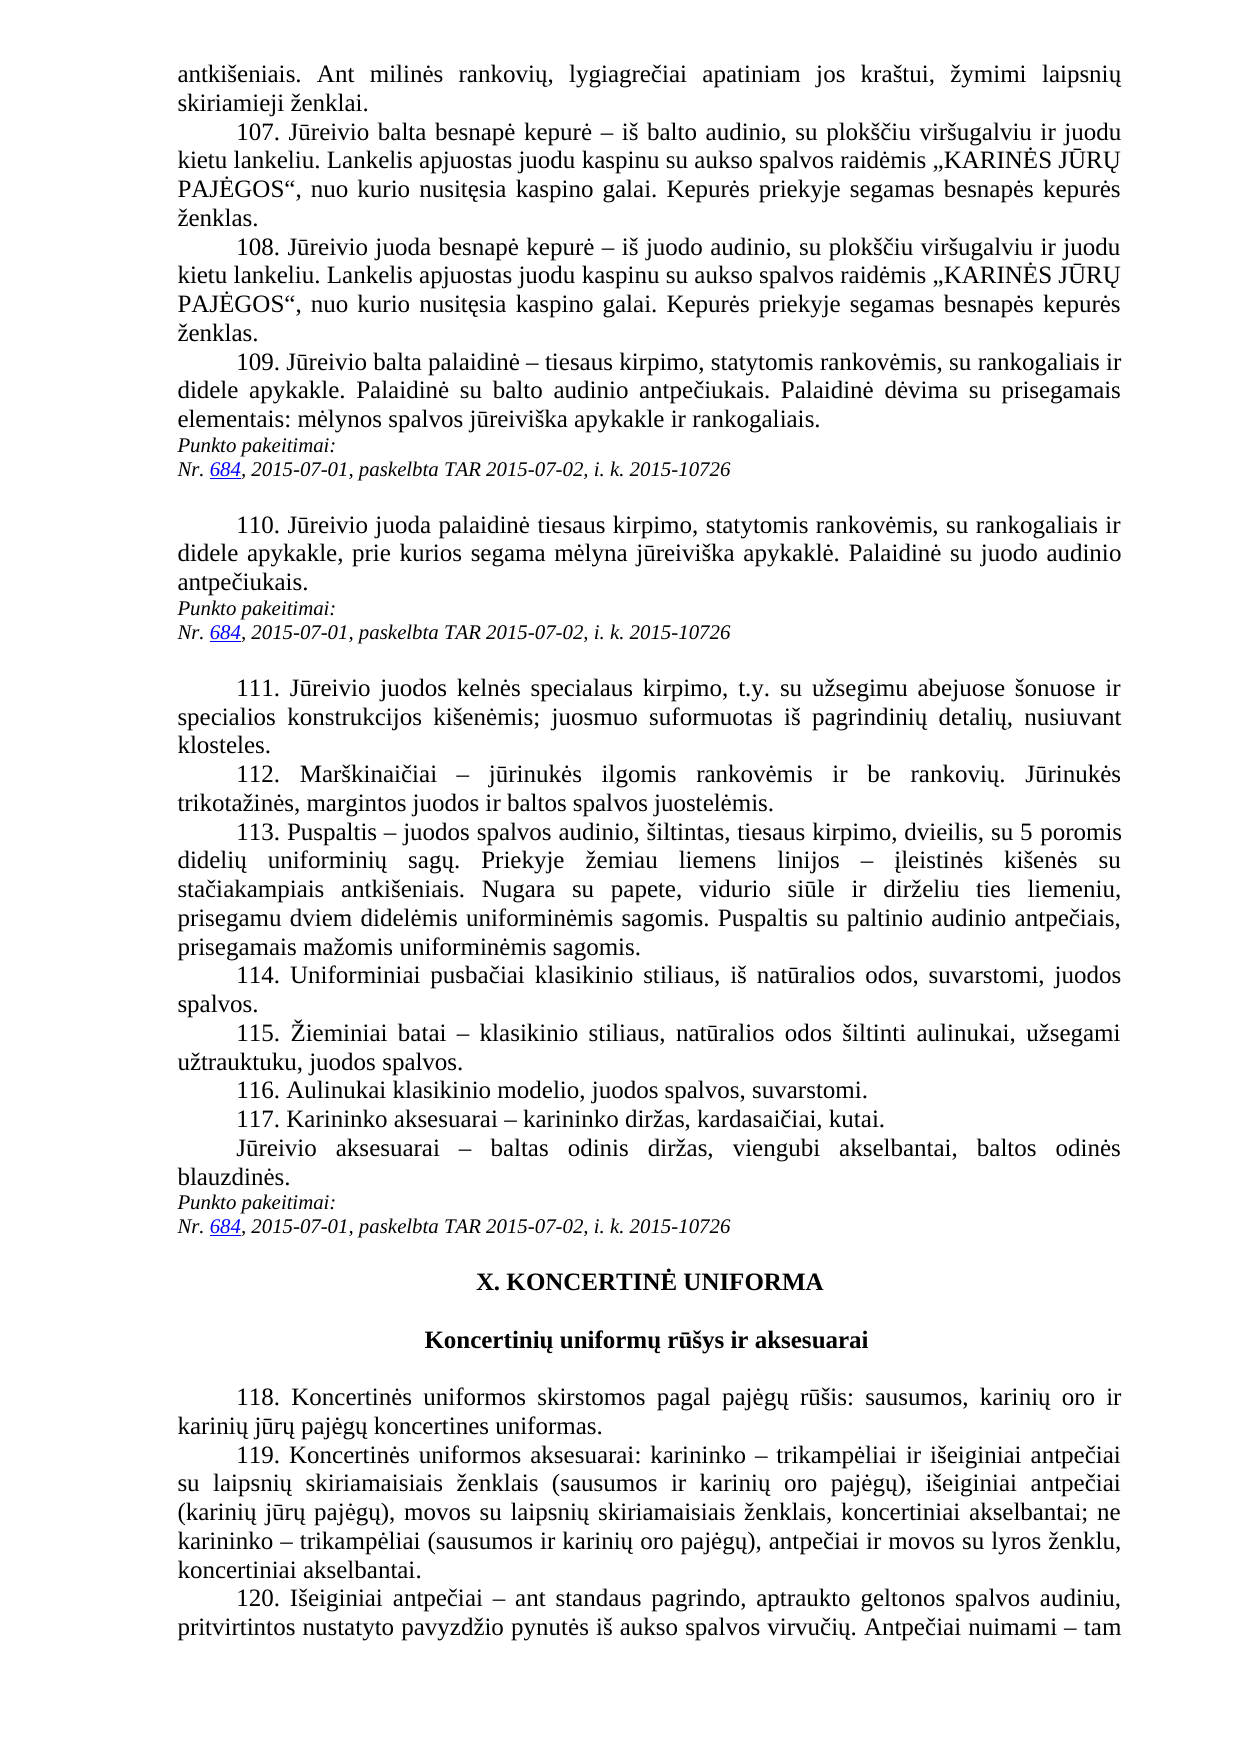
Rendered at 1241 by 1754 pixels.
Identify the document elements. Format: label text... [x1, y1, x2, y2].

text 111. Jūreivio juodos kelnės specialaus kirpimo, t.y. su užsegimu abejuose šonuose ir specialios konstrukcijos kišenėmis; juosmuo suformuotas iš pagrindinių detalių, nusiuvant klosteles. [177, 673, 1122, 759]
text Nr. 684, 2015-07-01, paskelbta TAR 2015-07-02, i. k. 2015-10726 [177, 457, 1122, 481]
text 107. Jūreivio balta besnapė kepurė – iš balto audinio, su plokščiu viršugalviu ir juodu kietu lankeliu. Lankelis apjuostas juodu kaspinu su aukso spalvos raidėmis „KARINĖS JŪRŲ PAJĖGOS“, nuo kurio nusitęsia kaspino galai. Kepurės priekyje segamas besnapės kepurės ženklas. [177, 117, 1122, 232]
text X. KONCERTINĖ UNIFORMA [177, 1267, 1122, 1296]
text 119. Koncertinės uniformos aksesuarai: karininko – trikampėliai ir išeiginiai antpečiai su laipsnių skiriamaisiais ženklais (sausumos ir karinių oro pajėgų), išeiginiai antpečiai (karinių jūrų pajėgų), movos su laipsnių skiriamaisiais ženklais, koncertiniai akselbantai; ne karininko – trikampėliai (sausumos ir karinių oro pajėgų), antpečiai ir movos su lyros ženklu, koncertiniai akselbantai. [177, 1440, 1122, 1583]
text 116. Aulinukai klasikinio modelio, juodos spalvos, suvarstomi. [177, 1075, 1122, 1104]
text Koncertinių uniformų rūšys ir aksesuarai [177, 1325, 1122, 1353]
text Punkto pakeitimai: [177, 1190, 1122, 1214]
text Punkto pakeitimai: [177, 596, 1122, 620]
text 117. Karininko aksesuarai – karininko diržas, kardasaičiai, kutai. [177, 1104, 1122, 1133]
text Jūreivio aksesuarai – baltas odinis diržas, viengubi akselbantai, baltos odinės blauzdinės. [177, 1133, 1122, 1190]
text Punkto pakeitimai: [177, 433, 1122, 457]
text 113. Puspaltis – juodos spalvos audinio, šiltintas, tiesaus kirpimo, dvieilis, su 5 poromis didelių uniforminių sagų. Priekyje žemiau liemens linijos – įleistinės kišenės su stačiakampiais antkišeniais. Nugara su papete, vidurio siūle ir dirželiu ties liemeniu, prisegamu dviem didelėmis uniforminėmis sagomis. Puspaltis su paltinio audinio antpečiais, prisegamais mažomis uniforminėmis sagomis. [177, 817, 1122, 960]
text 120. Išeiginiai antpečiai – ant standaus pagrindo, aptraukto geltonos spalvos audiniu, pritvirtintos nustatyto pavyzdžio pynutės iš aukso spalvos virvučių. Antpečiai nuimami – tam [177, 1583, 1122, 1641]
text 115. Žieminiai batai – klasikinio stiliaus, natūralios odos šiltinti aulinukai, užsegami užtrauktuku, juodos spalvos. [177, 1018, 1122, 1075]
text 112. Marškinaičiai – jūrinukės ilgomis rankovėmis ir be rankovių. Jūrinukės trikotažinės, margintos juodos ir baltos spalvos juostelėmis. [177, 759, 1122, 817]
text antkišeniais. Ant milinės rankovių, lygiagrečiai apatiniam jos kraštui, žymimi laipsnių skiriamieji ženklai. [177, 59, 1122, 117]
text 108. Jūreivio juoda besnapė kepurė – iš juodo audinio, su plokščiu viršugalviu ir juodu kietu lankeliu. Lankelis apjuostas juodu kaspinu su aukso spalvos raidėmis „KARINĖS JŪRŲ PAJĖGOS“, nuo kurio nusitęsia kaspino galai. Kepurės priekyje segamas besnapės kepurės ženklas. [177, 232, 1122, 347]
text 114. Uniforminiai pusbačiai klasikinio stiliaus, iš natūralios odos, suvarstomi, juodos spalvos. [177, 960, 1122, 1018]
text Nr. 684, 2015-07-01, paskelbta TAR 2015-07-02, i. k. 2015-10726 [177, 1214, 1122, 1238]
text 110. Jūreivio juoda palaidinė tiesaus kirpimo, statytomis rankovėmis, su rankogaliais ir didele apykakle, prie kurios segama mėlyna jūreiviška apykaklė. Palaidinė su juodo audinio antpečiukais. [177, 510, 1122, 596]
text 118. Koncertinės uniformos skirstomos pagal pajėgų rūšis: sausumos, karinių oro ir karinių jūrų pajėgų koncertines uniformas. [177, 1382, 1122, 1440]
text Nr. 684, 2015-07-01, paskelbta TAR 2015-07-02, i. k. 2015-10726 [177, 620, 1122, 644]
text 109. Jūreivio balta palaidinė – tiesaus kirpimo, statytomis rankovėmis, su rankogaliais ir didele apykakle. Palaidinė su balto audinio antpečiukais. Palaidinė dėvima su prisegamais elementais: mėlynos spalvos jūreiviška apykakle ir rankogaliais. [177, 347, 1122, 433]
